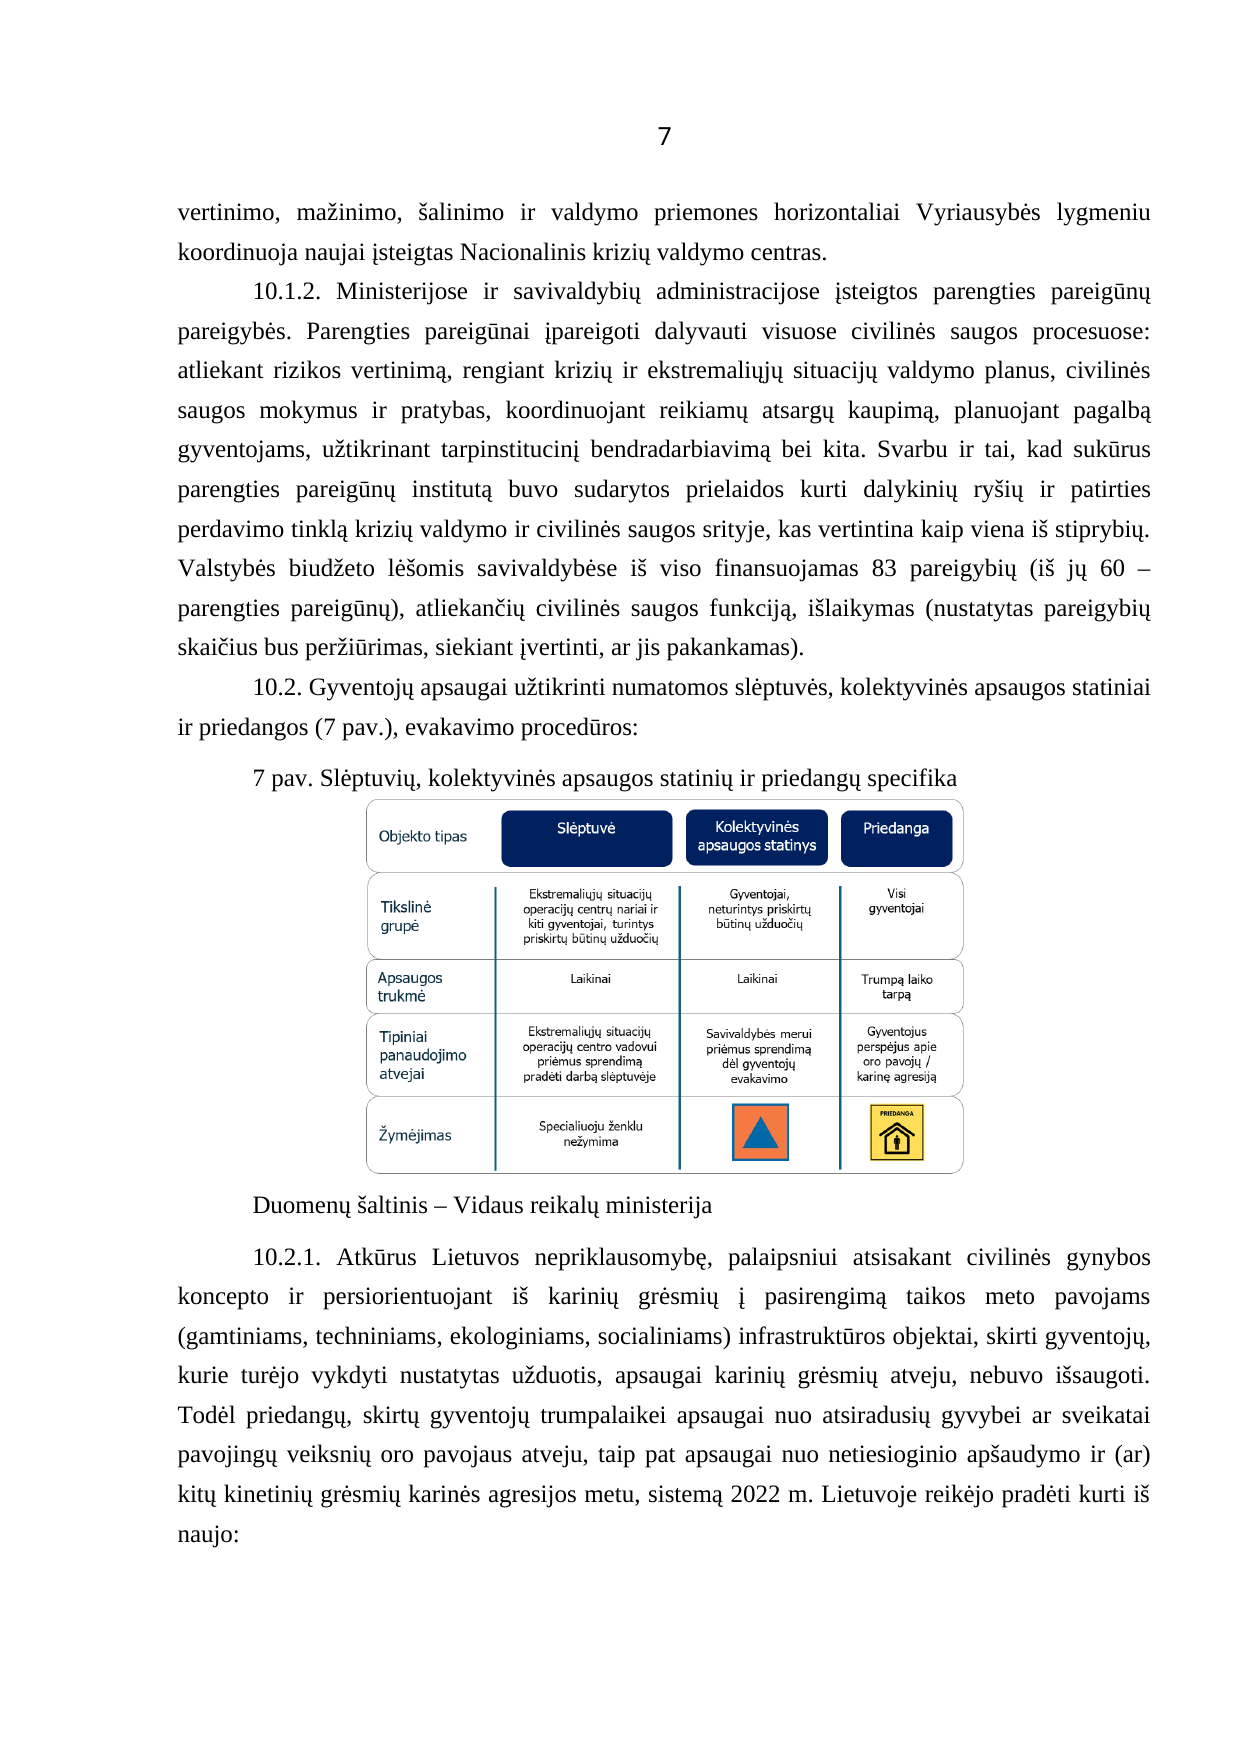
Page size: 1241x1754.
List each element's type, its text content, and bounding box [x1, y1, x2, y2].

text vertinimo, mažinimo, šalinimo ir valdymo priemones horizontaliai Vyriausybės lygmeniu koordinuoja naujai įsteigtas Nacionalinis krizių valdymo centras. [177, 186, 1152, 265]
text 7 pav. Slėptuvių, kolektyvinės apsaugos statinių ir priedangų specifika [177, 752, 1152, 792]
text Duomenų šaltinis – Vidaus reikalų ministerija [177, 1179, 1152, 1219]
text 10.2. Gyventojų apsaugai užtikrinti numatomos slėptuvės, kolektyvinės apsaugos statiniai ir priedangos (7 pav.), evakavimo procedūros: [177, 661, 1152, 740]
text 10.1.2. Ministerijose ir savivaldybių administracijose įsteigtos parengties pareigūnų pareigybės. Parengties pareigūnai įpareigoti dalyvauti visuose civilinės saugos procesuose: atliekant rizikos vertinimą, rengiant krizių ir ekstremaliųjų situacijų valdymo planus, civilinės saugos mokymus ir pratybas, koordinuojant reikiamų atsargų kaupimą, planuojant pagalbą gyventojams, užtikrinant tarpinstitucinį bendradarbiavimą bei kita. Svarbu ir tai, kad sukūrus parengties pareigūnų institutą buvo sudarytos prielaidos kurti dalykinių ryšių ir patirties perdavimo tinklą krizių valdymo ir civilinės saugos srityje, kas vertintina kaip viena iš stiprybių. Valstybės biudžeto lėšomis savivaldybėse iš viso finansuojamas 83 pareigybių (iš jų 60 – parengties pareigūnų), atliekančių civilinės saugos funkciją, išlaikymas (nustatytas pareigybių skaičius bus peržiūrimas, siekiant įvertinti, ar jis pakankamas). [177, 265, 1152, 661]
text 10.2.1. Atkūrus Lietuvos nepriklausomybę, palaipsniui atsisakant civilinės gynybos koncepto ir persiorientuojant iš karinių grėsmių į pasirengimą taikos meto pavojams (gamtiniams, techniniams, ekologiniams, socialiniams) infrastruktūros objektai, skirti gyventojų, kurie turėjo vykdyti nustatytas užduotis, apsaugai karinių grėsmių atveju, nebuvo išsaugoti. Todėl priedangų, skirtų gyventojų trumpalaikei apsaugai nuo atsiradusių gyvybei ar sveikatai pavojingų veiksnių oro pavojaus atveju, taip pat apsaugai nuo netiesioginio apšaudymo ir (ar) kitų kinetinių grėsmių karinės agresijos metu, sistemą 2022 m. Lietuvoje reikėjo pradėti kurti iš naujo: [177, 1231, 1152, 1547]
